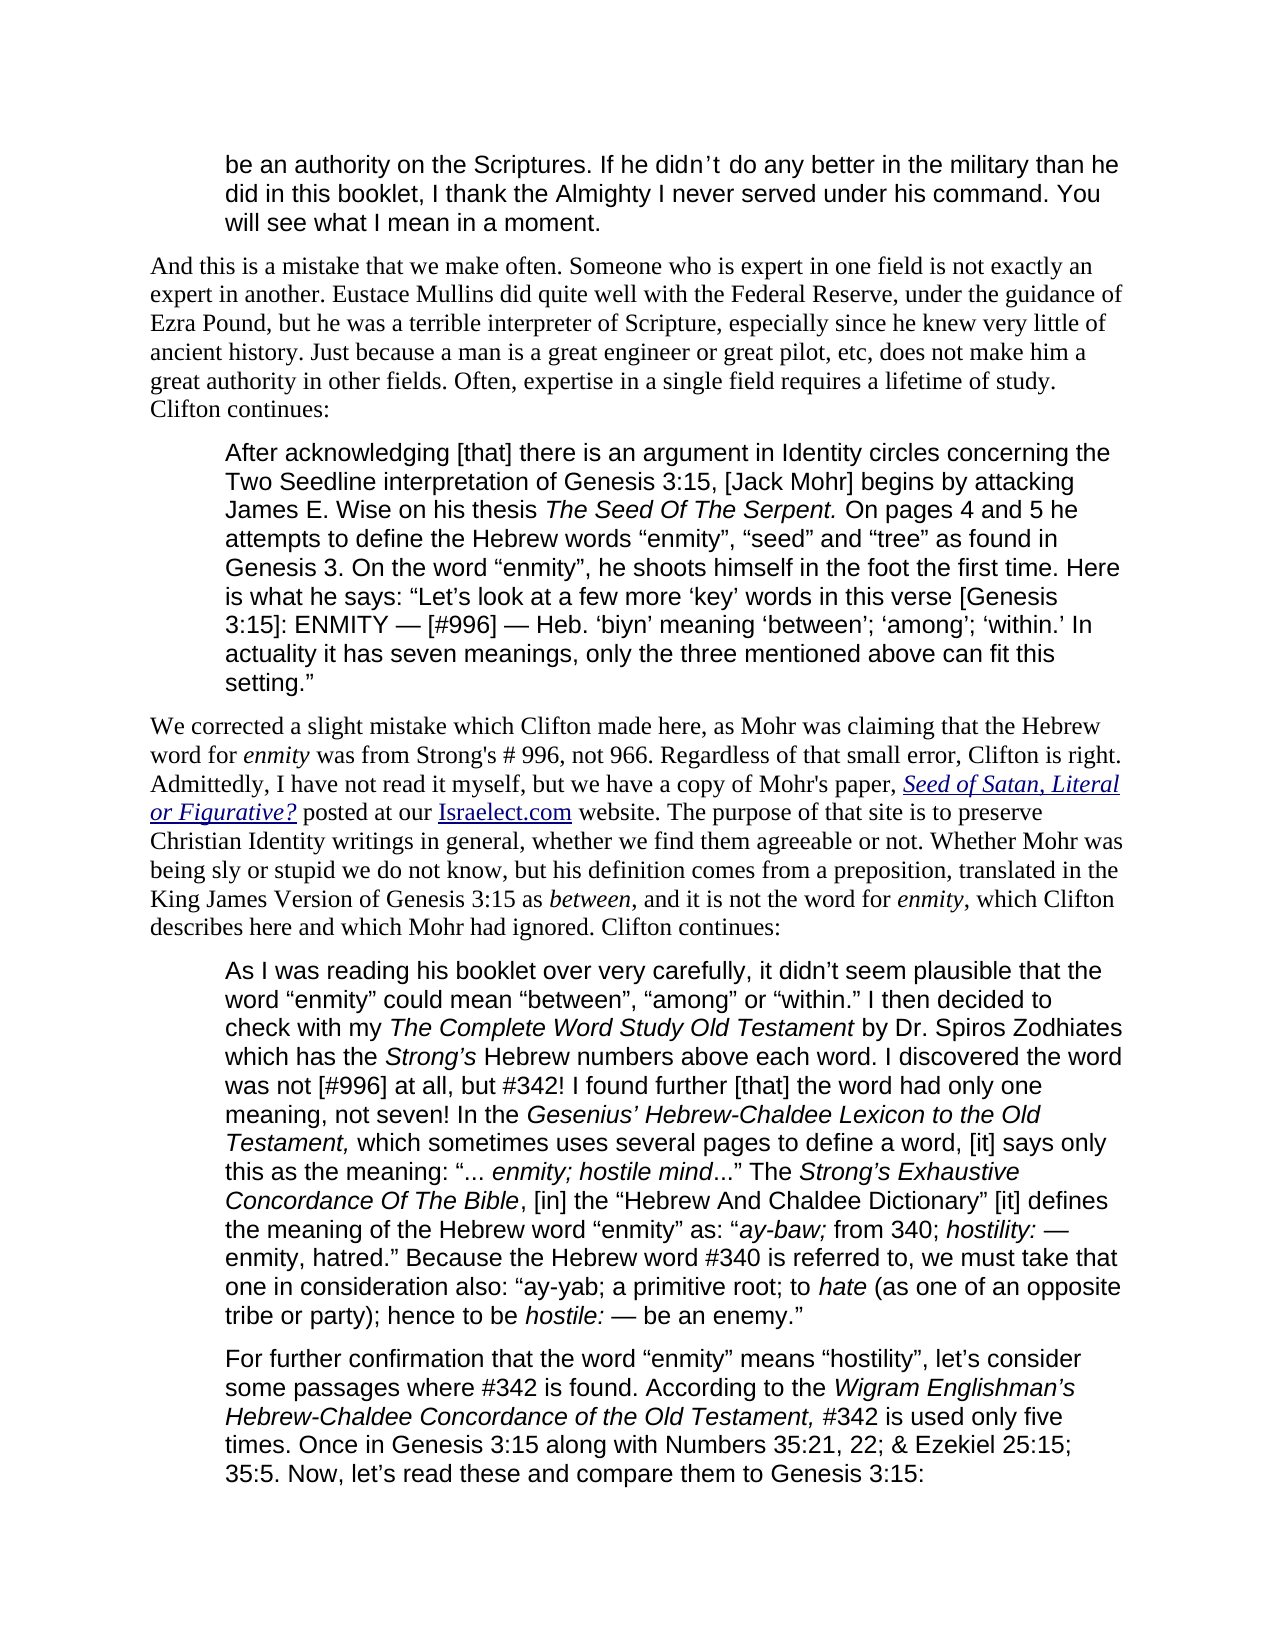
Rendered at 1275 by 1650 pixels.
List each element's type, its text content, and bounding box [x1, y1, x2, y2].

text After acknowledging [that] there is an argument in Identity circles concerning the Two Seedline interpretation of Genesis 3:15, [Jack Mohr] begins by attacking James E. Wise on his thesis The Seed Of The Serpent. On pages 4 and 5 he attempts to define the Hebrew words “enmity”, “seed” and “tree” as found in Genesis 3. On the word “enmity”, he shoots himself in the foot the first time. Here is what he says: “Let’s look at a few more ‘key’ words in this verse [Genesis 3:15]: ENMITY — [#996] — Heb. ‘biyn’ meaning ‘between’; ‘among’; ‘within.’ In actuality it has seven meanings, only the three mentioned above can fit this setting.” [225, 438, 1125, 697]
text And this is a mistake that we make often. Someone who is expert in one field is not exactly an expert in another. Eustace Mullins did quite well with the Federal Reserve, under the guidance of Ezra Pound, but he was a terrible interpreter of Scripture, especially since he knew very little of ancient history. Just because a man is a great engineer or great pilot, etc, does not make him a great authority in other fields. Often, expertise in a single field requires a lifetime of study. Clifton continues: [150, 251, 1125, 423]
text As I was reading his booklet over very carefully, it didn’t seem plausible that the word “enmity” could mean “between”, “among” or “within.” I then decided to check with my The Complete Word Study Old Testament by Dr. Spiros Zodhiates which has the Strong’s Hebrew numbers above each word. I discovered the word was not [#996] at all, but #342! I found further [that] the word had only one meaning, not seven! In the Gesenius’ Hebrew-Chaldee Lexicon to the Old Testament, which sometimes uses several pages to define a word, [it] says only this as the meaning: “... enmity; hostile mind...” The Strong’s Exhaustive Concordance Of The Bible, [in] the “Hebrew And Chaldee Dictionary” [it] defines the meaning of the Hebrew word “enmity” as: “ay-baw; from 340; hostility: — enmity, hatred.” Because the Hebrew word #340 is referred to, we must take that one in consideration also: “ay-yab; a primitive root; to hate (as one of an opposite tribe or party); hence to be hostile: — be an enemy.” [225, 956, 1125, 1329]
text We corrected a slight mistake which Clifton made here, as Mohr was claiming that the Hebrew word for enmity was from Strong's # 996, not 966. Regardless of that small error, Clifton is right. Admittedly, I have not read it myself, but we have a copy of Mohr's paper, Seed of Satan, Literal or Figurative? posted at our Israelect.com website. The purpose of that site is to preserve Christian Identity writings in general, whether we find them agreeable or not. Whether Mohr was being sly or stupid we do not know, but his definition comes from a preposition, translated in the King James Version of Genesis 3:15 as between, and it is not the word for enmity, which Clifton describes here and which Mohr had ignored. Clifton continues: [150, 711, 1125, 941]
text be an authority on the Scriptures. If he didn’t do any better in the military than he did in this booklet, I thank the Almighty I never served under his command. You will see what I mean in a moment. [225, 150, 1125, 236]
text For further confirmation that the word “enmity” means “hostility”, let’s consider some passages where #342 is found. According to the Wigram Englishman’s Hebrew-Chaldee Concordance of the Old Testament, #342 is used only five times. Once in Genesis 3:15 along with Numbers 35:21, 22; & Ezekiel 25:15; 35:5. Now, let’s read these and compare them to Genesis 3:15: [225, 1344, 1125, 1488]
